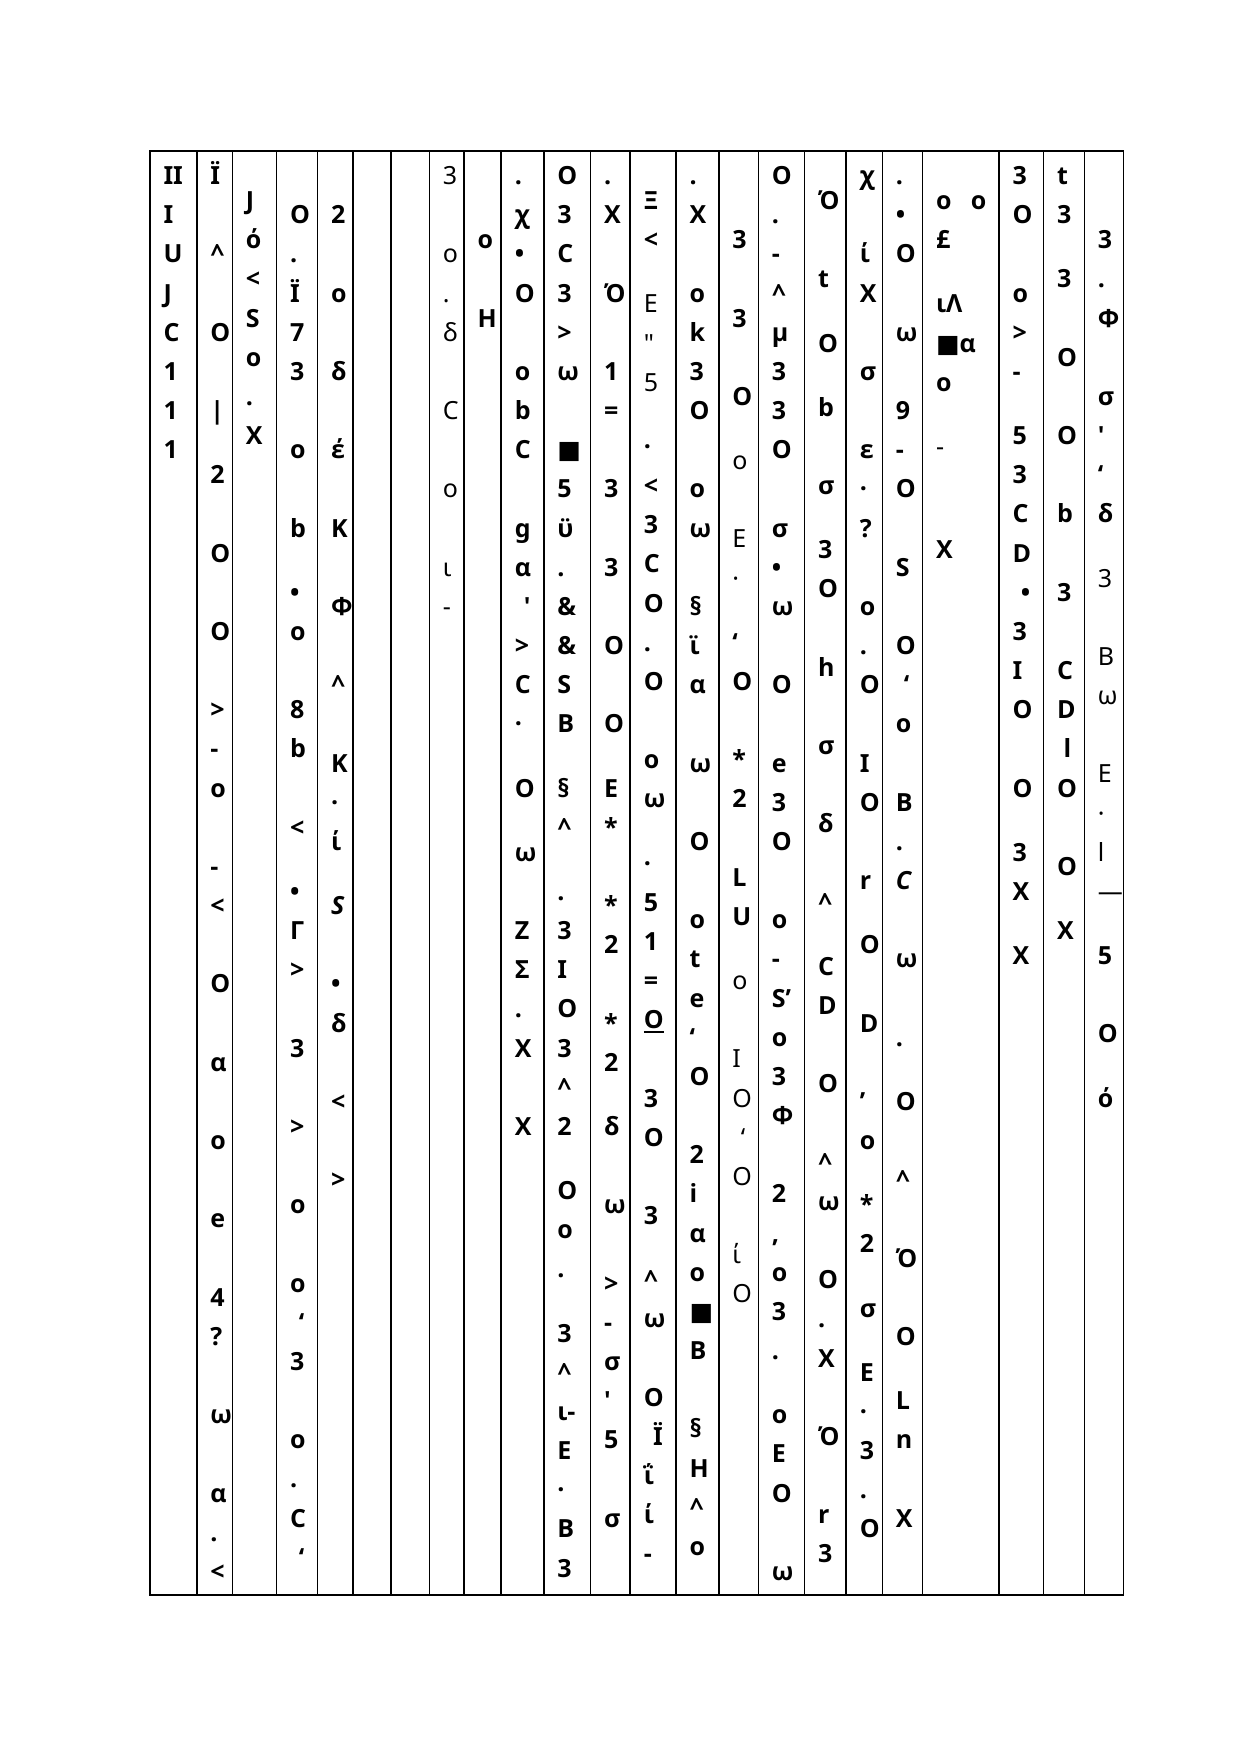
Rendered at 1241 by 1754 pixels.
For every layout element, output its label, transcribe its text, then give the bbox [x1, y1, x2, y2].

table_cell 3 Ο ο >- 5 3 CD •3 ΙΟ Ο 3 Χ X [1000, 152, 1043, 1594]
table_cell t 3 3 O O b 3 CD lO O X [1044, 152, 1084, 1594]
table_cell Ο. -^ μ 3 3 Ο σ •ω Ο e 3 Ο ο -S’ ο 3 Φ 2, ο 3. ο Ε Ο ω [759, 152, 804, 1594]
table_cell . χ •Ο ο b C g α '> C· Ο ω ΖΣ. Χ Χ [502, 152, 543, 1594]
table_cell J ό < S ο. Χ [233, 152, 276, 1594]
table_cell 2 ο δ έ Κ Φ ^ Κ· ί S •δ < > [318, 152, 352, 1594]
table_cell Ξ < Ε" 5 ·< 3 CO. Ο ο ω ·5 1= Ο 3 Ο 3 ^ω Ο Ϊΐί [631, 152, 675, 1594]
table_cell 3. Φ σ' ‘δ 3 Βω E· l— 5 O ό [1085, 152, 1123, 1594]
table_cell ο Η [465, 152, 500, 1594]
table_cell ΙΙΙ UJ C 111 [151, 152, 196, 1594]
table_cell [392, 152, 429, 1594]
table_cell Ϊ ^ Ο | 2 Ο Ο >- ο -< Ο α ο e 4? ω α. < [198, 152, 232, 1594]
table_cell [354, 152, 390, 1594]
table_cell Ό t Ο b σ 3 Ο h σ δ ^ CD Ο ^ ω Ο. Χ Ό r 3 [805, 152, 845, 1594]
table_cell χ ίΧ σ ε· ? ο. Ο ΙΟ r Ο D ’ο *2 σ Ε· 3. Ο [847, 152, 882, 1594]
table_cell Ο. Ϊ 73 ο b •ο 8b < •Γ > 3 > ο ο ‘3 ο. C ‘ [277, 152, 317, 1594]
table_cell θ’ ‘Ο Ο. σ σ ο ο ο £ ιΛ ■α ο - Ι ί1 'δ ο ω δ g σ Ο ο. Ε* Χ [923, 152, 998, 1594]
table_cell 3 3 Ο ο Ε· ‘Ο *2 LU ο ΙΟ ‘Ο ί Ο [720, 152, 758, 1594]
table_cell . Χ ο k 3 Ο οω § ϊ α ω Ο ο t e ‘Ο 2 i αο ■Β § Η^ ο [677, 152, 718, 1594]
table_cell 3 ο. δ C ο ι- [430, 152, 463, 1594]
table_cell Ο 3 C3 > ω ■5 ϋ. && SΒ § ^ .3 Ι Ο 3 ^ 2 Ο ο. 3 ^ ι- Ε· Β3 [545, 152, 590, 1594]
table_cell . •Ο ω 9- Ο S Ο ‘ο Β. C ω . Ο ^ Ό Ο Ln Χ [883, 152, 922, 1594]
table_cell . Χ Ό 1= 3 3 Ο Ο Ε* *2 *2 δ ω >- σ' 5 σ [591, 152, 629, 1594]
